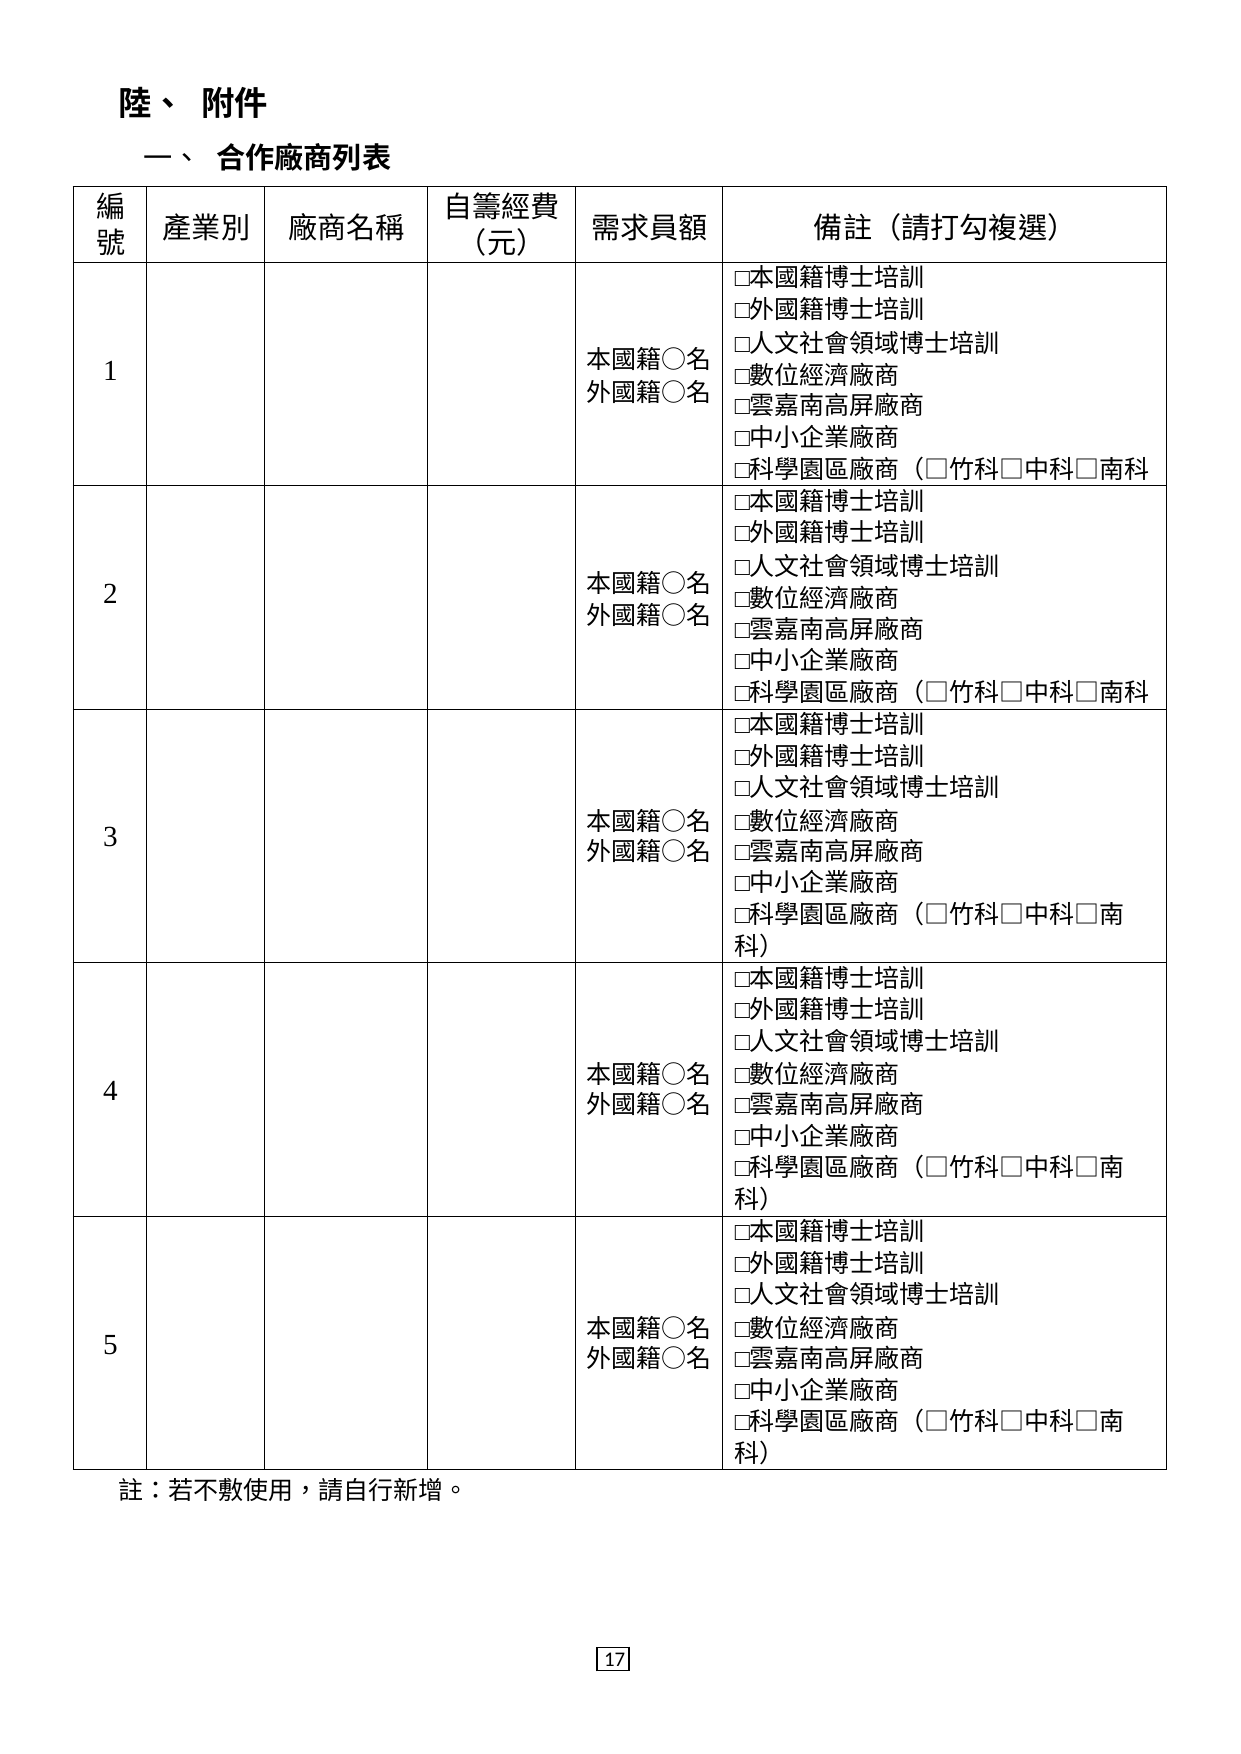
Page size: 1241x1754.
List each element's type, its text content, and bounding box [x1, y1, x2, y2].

table_cell [74, 741, 146, 772]
table_cell □科學園區廠商（□竹科□中科□南 [723, 1153, 1166, 1184]
table_cell □人文社會領域博士培訓 □數位經濟廠商 □雲嘉南高屏廠商 [723, 549, 1166, 645]
table_cell [576, 1217, 722, 1248]
table_cell [428, 710, 575, 962]
table_cell □中小企業廠商 [723, 1121, 1166, 1152]
table_header 需求員額 [576, 187, 722, 262]
table_cell [74, 1217, 146, 1248]
table_cell 1 [74, 325, 146, 422]
table_cell [576, 772, 722, 803]
table_cell □數位經濟廠商 □雲嘉南高屏廠商 [723, 1057, 1166, 1121]
table_cell [576, 1438, 722, 1469]
table_cell □本國籍博士培訓 [723, 486, 1166, 517]
table_cell [576, 1184, 722, 1216]
table_cell [74, 1406, 146, 1437]
table_cell 4 [74, 1057, 146, 1121]
table_cell [74, 453, 146, 485]
table_cell [74, 1279, 146, 1311]
table_cell [74, 294, 146, 325]
table_cell 本國籍○名 外國籍○名 [576, 803, 722, 867]
table_cell 科） [723, 1438, 1166, 1469]
table_cell [576, 422, 722, 453]
table_cell [74, 1438, 146, 1469]
table_cell [576, 453, 722, 485]
table_cell 本國籍○名 外國籍○名 [576, 1311, 722, 1374]
table_cell □人文社會領域博士培訓 [723, 1279, 1166, 1311]
table_cell [576, 930, 722, 962]
table_cell [576, 294, 722, 325]
table_cell [576, 645, 722, 677]
table_header 廠商名稱 [265, 187, 427, 262]
table_cell [74, 1153, 146, 1184]
table_cell [265, 263, 427, 485]
table_cell [74, 1026, 146, 1057]
text 註：若不敷使用，請自行新增。 [118, 1470, 1180, 1507]
table_cell [74, 772, 146, 803]
table_cell □外國籍博士培訓 [723, 741, 1166, 772]
table_cell [576, 899, 722, 930]
table_cell [74, 994, 146, 1026]
table_cell □中小企業廠商 [723, 422, 1166, 453]
table_cell [74, 963, 146, 994]
table_cell [576, 741, 722, 772]
table_cell [74, 645, 146, 677]
table_cell □人文社會領域博士培訓 [723, 772, 1166, 803]
table_cell [74, 677, 146, 709]
table_cell □本國籍博士培訓 [723, 963, 1166, 994]
table_header 備註（請打勾複選） [723, 187, 1166, 262]
table_cell [576, 963, 722, 994]
table_cell □外國籍博士培訓 [723, 517, 1166, 549]
table_cell □外國籍博士培訓 [723, 1248, 1166, 1279]
table_cell □中小企業廠商 [723, 645, 1166, 677]
table_cell [147, 1217, 264, 1469]
table_cell [576, 1248, 722, 1279]
table_cell [74, 867, 146, 899]
table_cell [74, 1121, 146, 1152]
table_cell [74, 710, 146, 741]
table_cell □數位經濟廠商 □雲嘉南高屏廠商 [723, 803, 1166, 867]
table_cell [576, 710, 722, 741]
table_cell □科學園區廠商（□竹科□中科□南科 [723, 453, 1166, 485]
table_cell 2 [74, 549, 146, 645]
table_cell [576, 867, 722, 899]
table_cell [147, 486, 264, 709]
table_cell [428, 1217, 575, 1469]
table_cell [576, 1121, 722, 1152]
table_cell □外國籍博士培訓 [723, 294, 1166, 325]
table_cell [576, 1153, 722, 1184]
table_cell [74, 930, 146, 962]
table_cell [74, 899, 146, 930]
table_cell □本國籍博士培訓 [723, 263, 1166, 294]
table_header 編 號 [74, 187, 146, 262]
table_cell □人文社會領域博士培訓 [723, 1026, 1166, 1057]
table_cell 5 [74, 1311, 146, 1374]
table_cell [74, 486, 146, 517]
table_cell [74, 422, 146, 453]
table_cell □本國籍博士培訓 [723, 710, 1166, 741]
table_cell [576, 677, 722, 709]
table_cell □中小企業廠商 [723, 867, 1166, 899]
table_cell □科學園區廠商（□竹科□中科□南 [723, 899, 1166, 930]
table_cell [265, 710, 427, 962]
table_cell [428, 486, 575, 709]
table_cell □人文社會領域博士培訓 □數位經濟廠商 □雲嘉南高屏廠商 [723, 325, 1166, 422]
table_cell 科） [723, 930, 1166, 962]
table_cell [74, 1375, 146, 1406]
table_cell [576, 1279, 722, 1311]
table_cell □數位經濟廠商 □雲嘉南高屏廠商 [723, 1311, 1166, 1374]
table_cell [74, 1248, 146, 1279]
table_cell [576, 263, 722, 294]
text 一、 合作廠商列表 [143, 134, 1180, 177]
table_cell [147, 963, 264, 1216]
table_cell [74, 263, 146, 294]
table_cell [265, 1217, 427, 1469]
subtitle 陸、 附件 [118, 77, 1180, 125]
table_cell □本國籍博士培訓 [723, 1217, 1166, 1248]
table_cell □科學園區廠商（□竹科□中科□南 [723, 1406, 1166, 1437]
table_cell [576, 517, 722, 549]
table_cell 本國籍○名外國籍○名 [576, 549, 722, 645]
table_header 自籌經費 （元） [428, 187, 575, 262]
table_cell 本國籍○名外國籍○名 [576, 325, 722, 422]
table_cell 3 [74, 803, 146, 867]
table_cell □科學園區廠商（□竹科□中科□南科 [723, 677, 1166, 709]
table_cell [265, 963, 427, 1216]
table_cell [576, 1406, 722, 1437]
table_cell □中小企業廠商 [723, 1375, 1166, 1406]
table_cell [147, 710, 264, 962]
table_cell [576, 486, 722, 517]
table_cell [265, 486, 427, 709]
table_cell [576, 1026, 722, 1057]
table_cell [147, 263, 264, 485]
table_cell [576, 994, 722, 1026]
table_header 產業別 [147, 187, 264, 262]
table_cell □外國籍博士培訓 [723, 994, 1166, 1026]
table_cell [428, 263, 575, 485]
table_cell 本國籍○名 外國籍○名 [576, 1057, 722, 1121]
table_cell [74, 1184, 146, 1216]
table_cell [428, 963, 575, 1216]
table_cell [576, 1375, 722, 1406]
table_cell [74, 517, 146, 549]
table_cell 科） [723, 1184, 1166, 1216]
